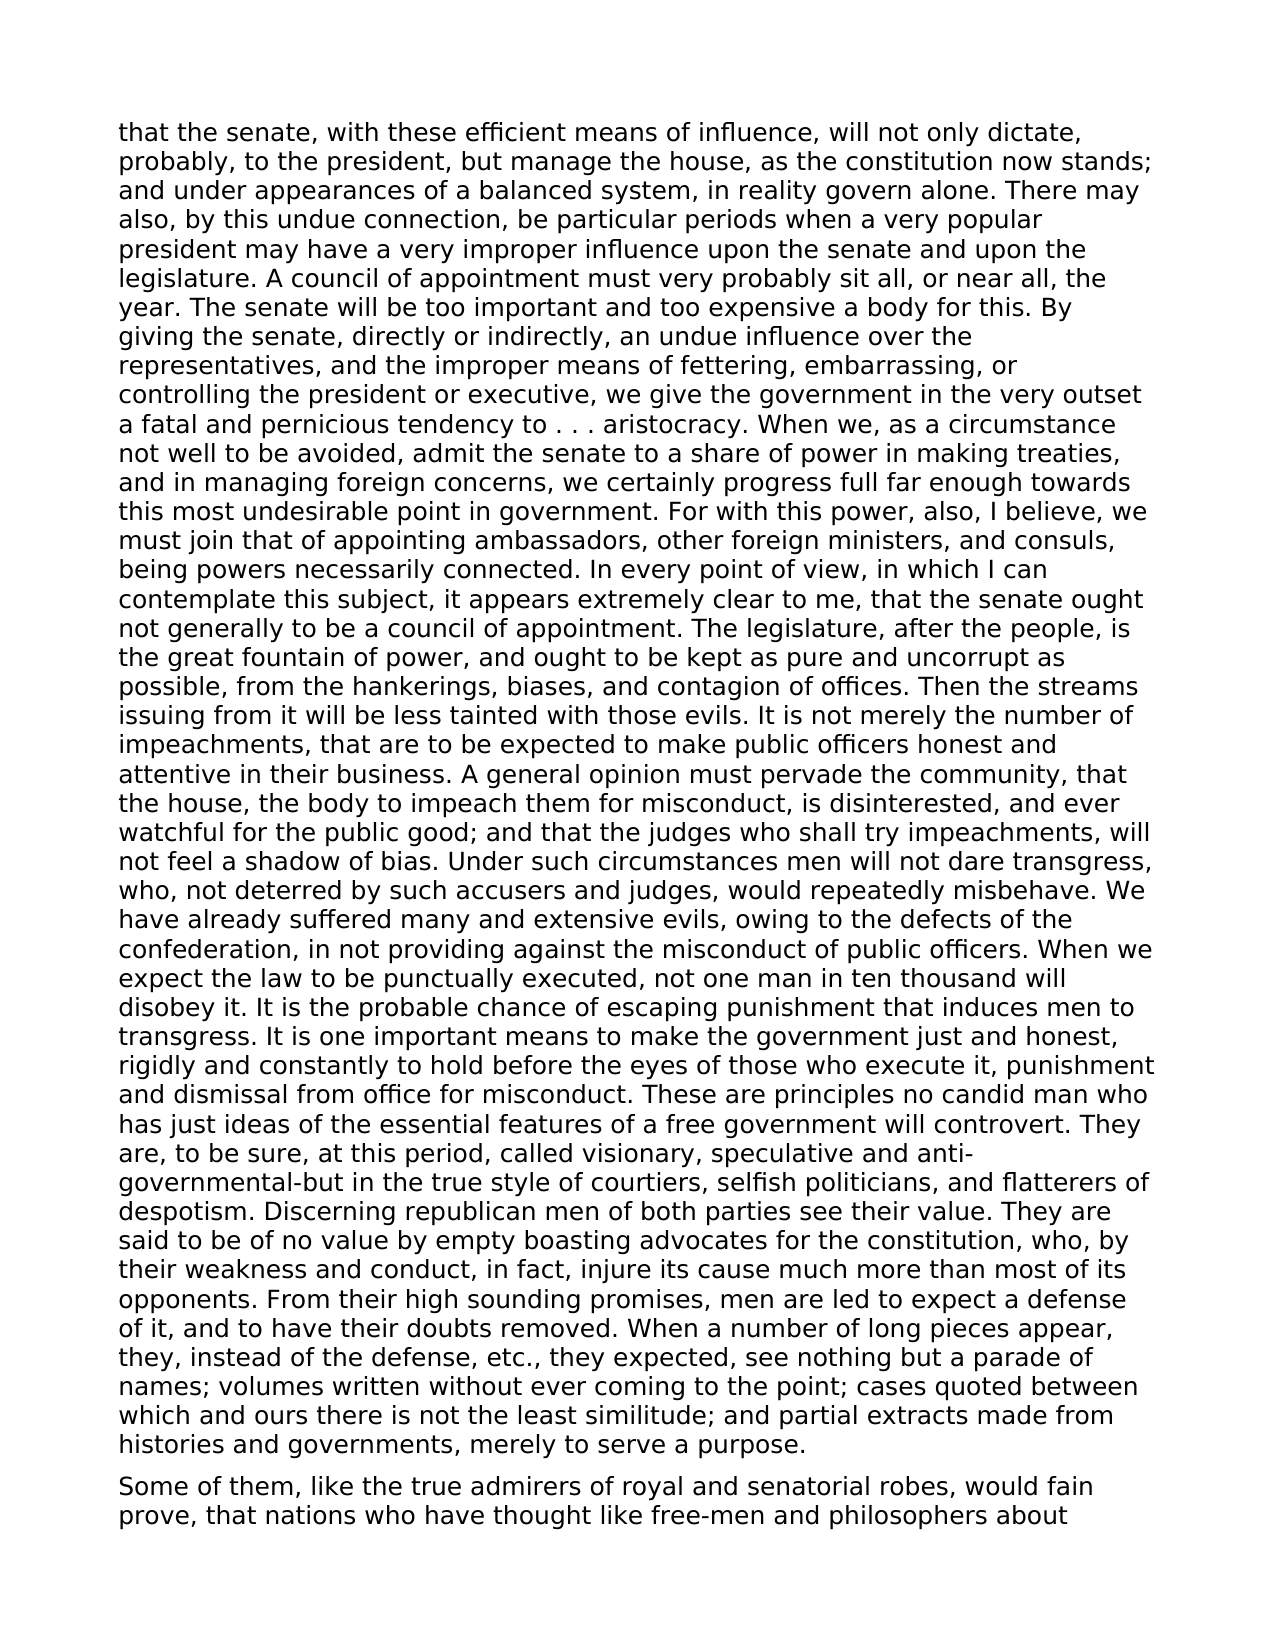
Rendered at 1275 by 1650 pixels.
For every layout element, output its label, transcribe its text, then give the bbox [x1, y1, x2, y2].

text Some of them, like the true admirers of royal and senatorial robes, would fain prove, that nations who have thought like free-men and philosophers about [118, 1472, 1157, 1531]
text that the senate, with these efficient means of influence, will not only dictate, probably, to the president, but manage the house, as the constitution now stands; and under appearances of a balanced system, in reality govern alone. There may also, by this undue connection, be particular periods when a very popular president may have a very improper influence upon the senate and upon the legislature. A council of appointment must very probably sit all, or near all, the year. The senate will be too important and too expensive a body for this. By giving the senate, directly or indirectly, an undue influence over the representatives, and the improper means of fettering, embarrassing, or controlling the president or executive, we give the government in the very outset a fatal and pernicious tendency to . . . aristocracy. When we, as a circumstance not well to be avoided, admit the senate to a share of power in making treaties, and in managing foreign concerns, we certainly progress full far enough towards this most undesirable point in government. For with this power, also, I believe, we must join that of appointing ambassadors, other foreign ministers, and consuls, being powers necessarily connected. In every point of view, in which I can contemplate this subject, it appears extremely clear to me, that the senate ought not generally to be a council of appointment. The legislature, after the people, is the great fountain of power, and ought to be kept as pure and uncorrupt as possible, from the hankerings, biases, and contagion of offices. Then the streams issuing from it will be less tainted with those evils. It is not merely the number of impeachments, that are to be expected to make public officers honest and attentive in their business. A general opinion must pervade the community, that the house, the body to impeach them for misconduct, is disinterested, and ever watchful for the public good; and that the judges who shall try impeachments, will not feel a shadow of bias. Under such circumstances men will not dare transgress, who, not deterred by such accusers and judges, would repeatedly misbehave. We have already suffered many and extensive evils, owing to the defects of the confederation, in not providing against the misconduct of public officers. When we expect the law to be punctually executed, not one man in ten thousand will disobey it. It is the probable chance of escaping punishment that induces men to transgress. It is one important means to make the government just and honest, rigidly and constantly to hold before the eyes of those who execute it, punishment and dismissal from office for misconduct. These are principles no candid man who has just ideas of the essential features of a free government will controvert. They are, to be sure, at this period, called visionary, speculative and anti-governmental-but in the true style of courtiers, selfish politicians, and flatterers of despotism. Discerning republican men of both parties see their value. They are said to be of no value by empty boasting advocates for the constitution, who, by their weakness and conduct, in fact, injure its cause much more than most of its opponents. From their high sounding promises, men are led to expect a defense of it, and to have their doubts removed. When a number of long pieces appear, they, instead of the defense, etc., they expected, see nothing but a parade of names; volumes written without ever coming to the point; cases quoted between which and ours there is not the least similitude; and partial extracts made from histories and governments, merely to serve a purpose. [118, 118, 1157, 1460]
